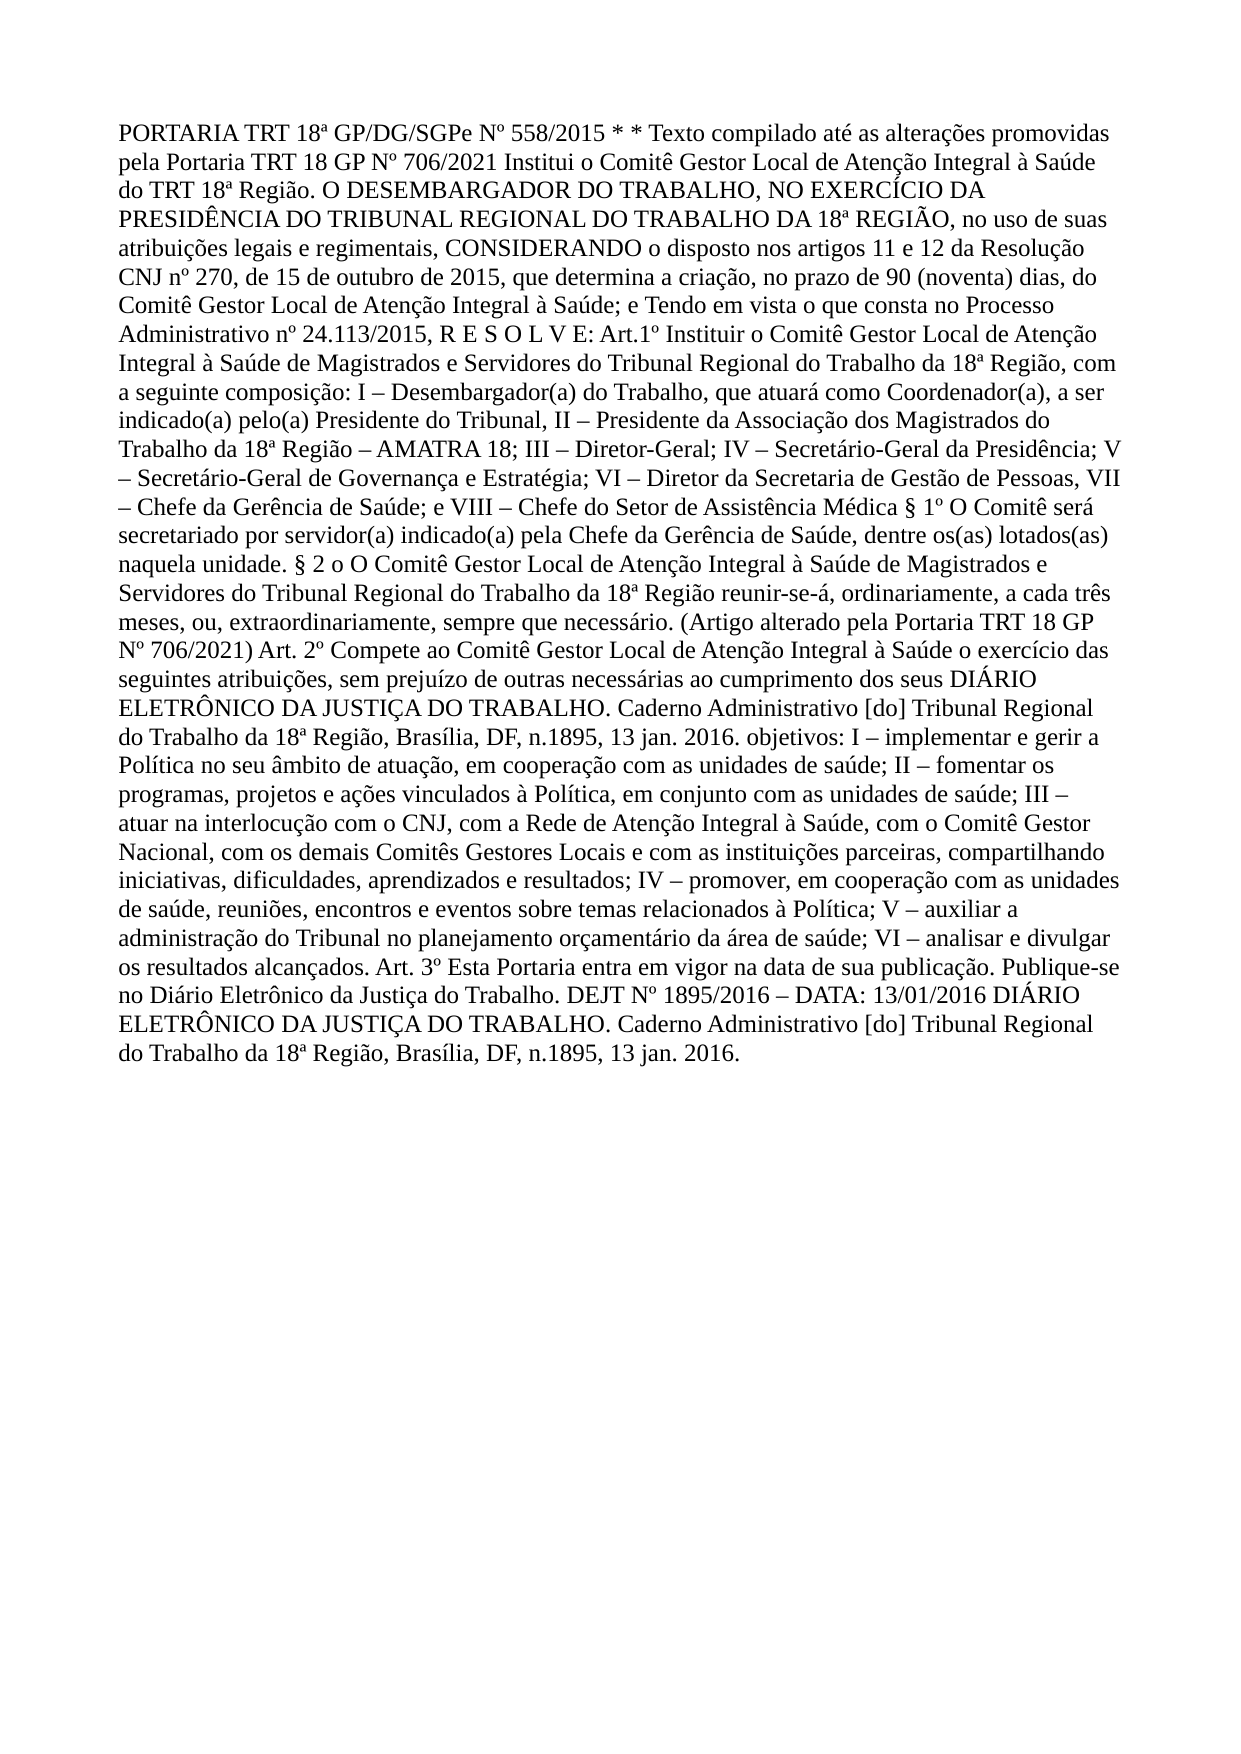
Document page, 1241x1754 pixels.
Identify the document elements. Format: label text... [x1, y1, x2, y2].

text PORTARIA TRT 18ª GP/DG/SGPe Nº 558/2015 * * Texto compilado até as alterações promovidas pela Portaria TRT 18 GP Nº 706/2021 Institui o Comitê Gestor Local de Atenção Integral à Saúde do TRT 18ª Região. O DESEMBARGADOR DO TRABALHO, NO EXERCÍCIO DA PRESIDÊNCIA DO TRIBUNAL REGIONAL DO TRABALHO DA 18ª REGIÃO, no uso de suas atribuições legais e regimentais, CONSIDERANDO o disposto nos artigos 11 e 12 da Resolução CNJ nº 270, de 15 de outubro de 2015, que determina a criação, no prazo de 90 (noventa) dias, do Comitê Gestor Local de Atenção Integral à Saúde; e Tendo em vista o que consta no Processo Administrativo nº 24.113/2015, R E S O L V E: Art.1º Instituir o Comitê Gestor Local de Atenção Integral à Saúde de Magistrados e Servidores do Tribunal Regional do Trabalho da 18ª Região, com a seguinte composição: I – Desembargador(a) do Trabalho, que atuará como Coordenador(a), a ser indicado(a) pelo(a) Presidente do Tribunal, II – Presidente da Associação dos Magistrados do Trabalho da 18ª Região – AMATRA 18; III – Diretor-Geral; IV – Secretário-Geral da Presidência; V – Secretário-Geral de Governança e Estratégia; VI – Diretor da Secretaria de Gestão de Pessoas, VII – Chefe da Gerência de Saúde; e VIII – Chefe do Setor de Assistência Médica § 1º O Comitê será secretariado por servidor(a) indicado(a) pela Chefe da Gerência de Saúde, dentre os(as) lotados(as) naquela unidade. § 2 o O Comitê Gestor Local de Atenção Integral à Saúde de Magistrados e Servidores do Tribunal Regional do Trabalho da 18ª Região reunir-se-á, ordinariamente, a cada três meses, ou, extraordinariamente, sempre que necessário. (Artigo alterado pela Portaria TRT 18 GP Nº 706/2021) Art. 2º Compete ao Comitê Gestor Local de Atenção Integral à Saúde o exercício das seguintes atribuições, sem prejuízo de outras necessárias ao cumprimento dos seus DIÁRIO ELETRÔNICO DA JUSTIÇA DO TRABALHO. Caderno Administrativo [do] Tribunal Regional do Trabalho da 18ª Região, Brasília, DF, n.1895, 13 jan. 2016. objetivos: I – implementar e gerir a Política no seu âmbito de atuação, em cooperação com as unidades de saúde; II – fomentar os programas, projetos e ações vinculados à Política, em conjunto com as unidades de saúde; III – atuar na interlocução com o CNJ, com a Rede de Atenção Integral à Saúde, com o Comitê Gestor Nacional, com os demais Comitês Gestores Locais e com as instituições parceiras, compartilhando iniciativas, dificuldades, aprendizados e resultados; IV – promover, em cooperação com as unidades de saúde, reuniões, encontros e eventos sobre temas relacionados à Política; V – auxiliar a administração do Tribunal no planejamento orçamentário da área de saúde; VI – analisar e divulgar os resultados alcançados. Art. 3º Esta Portaria entra em vigor na data de sua publicação. Publique-se no Diário Eletrônico da Justiça do Trabalho. DEJT Nº 1895/2016 – DATA: 13/01/2016 DIÁRIO ELETRÔNICO DA JUSTIÇA DO TRABALHO. Caderno Administrativo [do] Tribunal Regional do Trabalho da 18ª Região, Brasília, DF, n.1895, 13 jan. 2016. [118, 118, 1122, 1067]
